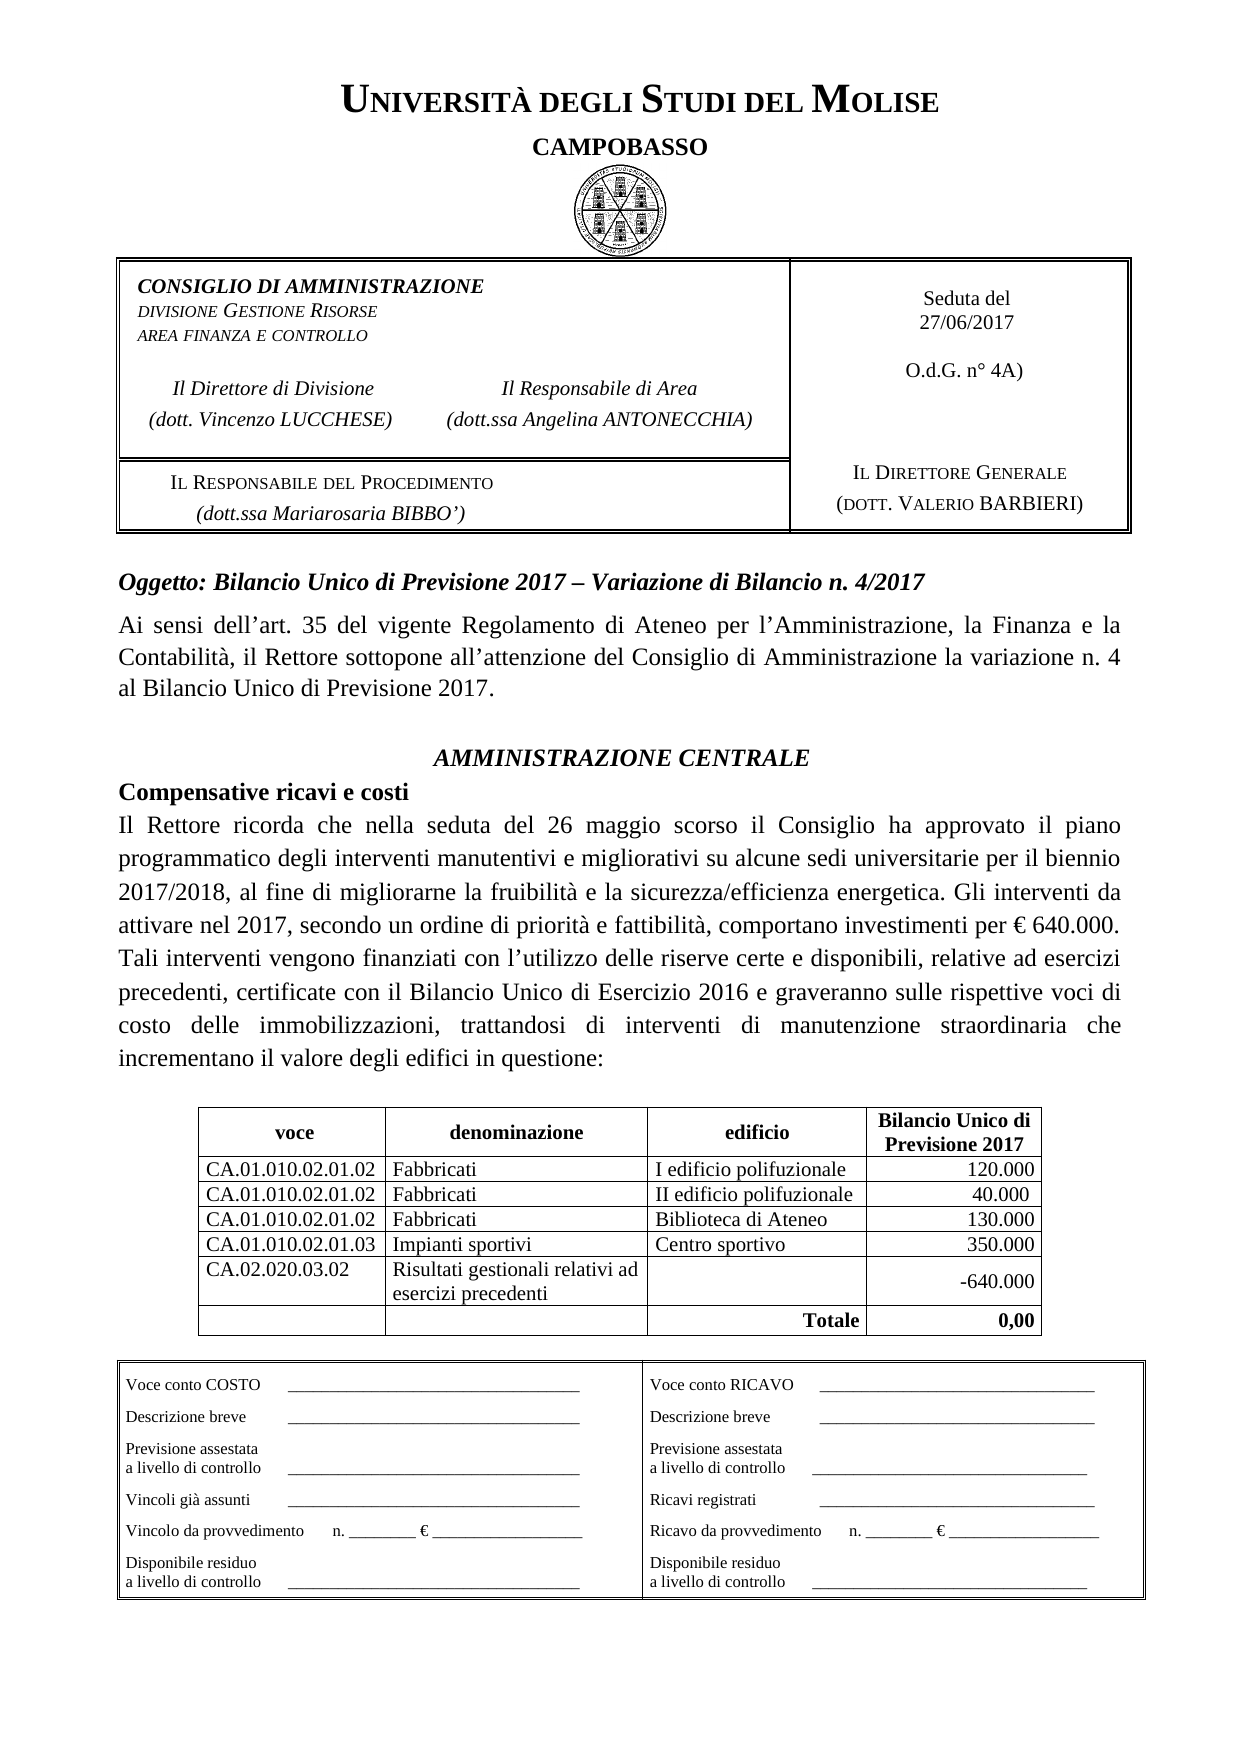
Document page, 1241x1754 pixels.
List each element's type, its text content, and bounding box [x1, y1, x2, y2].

table_cell 0,00 [867, 1306, 1041, 1334]
text Il Rettore ricorda che nella seduta del 26 maggio scorso il Consiglio ha approvato il piano programmatico degli interventi manutentivi e migliorativi su alcune sedi universitarie per il biennio 2017/2018, al fine di migliorarne la fruibilità e la sicurezza/efficienza energetica. Gli interventi da attivare nel 2017, secondo un ordine di priorità e fattibilità, comportano investimenti per € 640.000. Tali interventi vengono finanziati con l’utilizzo delle riserve certe e disponibili, relative ad esercizi precedenti, certificate con il Bilancio Unico di Esercizio 2016 e graveranno sulle rispettive voci di costo delle immobilizzazioni, trattandosi di interventi di manutenzione straordinaria che incrementano il valore degli edifici in questione: [118, 807, 1122, 1073]
table_header denominazione [386, 1108, 647, 1156]
table_cell Fabbricati [386, 1182, 647, 1206]
text Oggetto: Bilancio Unico di Previsione 2017 – Variazione di Bilancio n. 4/2017 [118, 565, 1122, 596]
table_cell 130.000 [867, 1207, 1041, 1231]
table_cell [648, 1257, 866, 1305]
text Ai sensi dell’art. 35 del vigente Regolamento di Ateneo per l’Amministrazione, la Finanza e la Contabilità, il Rettore sottopone all’attenzione del Consiglio di Amministrazione la variazione n. 4 al Bilancio Unico di Previsione 2017. [118, 609, 1122, 702]
text Compensative ricavi e costi [118, 773, 1122, 807]
table_cell Risultati gestionali relativi ad esercizi precedenti [386, 1257, 647, 1305]
text AMMINISTRAZIONE CENTRALE [118, 740, 1122, 773]
table_cell Biblioteca di Ateneo [648, 1207, 866, 1231]
table_cell Fabbricati [386, 1157, 647, 1181]
table_cell -640.000 [867, 1257, 1041, 1305]
text UNIVERSITÀ DEGLI STUDI DEL MOLISE [266, 74, 1122, 122]
text CAMPOBASSO [118, 122, 1122, 163]
table_cell II edificio polifuzionale [648, 1182, 866, 1206]
table_header Seduta del 27/06/2017 O.d.G. n° 4A) Il Direttore Generale (dott. Valerio BARBIERI) [791, 262, 1127, 529]
table_cell 40.000 [867, 1182, 1041, 1206]
table_cell CA.01.010.02.01.02 [199, 1157, 385, 1181]
table_header Voce conto RICAVO _________________________________ Descrizione breve _________________________________ Previsione assestata a livello di controllo _________________________________ Ricavi registrati _________________________________ Ricavo da provvedimento n. ________ € __________________ Disponibile residuo a livello di controllo _________________________________ [643, 1363, 1143, 1597]
table_cell Il Responsabile del Procedimento (dott.ssa Mariarosaria BIBBO’) [120, 462, 789, 529]
table_cell I edificio polifuzionale [648, 1157, 866, 1181]
table_cell CA.01.010.02.01.02 [199, 1182, 385, 1206]
table_header edificio [648, 1108, 866, 1156]
table_cell CA.02.020.03.02 [199, 1257, 385, 1305]
table_header CONSIGLIO DI AMMINISTRAZIONE divisione Gestione Risorse area finanza e controllo Il Direttore di Divisione Il Responsabile di Area (dott. Vincenzo LUCCHESE) (dott.ssa Angelina ANTONECCHIA) [120, 262, 789, 457]
table_cell Impianti sportivi [386, 1232, 647, 1256]
table_cell [199, 1306, 385, 1334]
table_cell 350.000 [867, 1232, 1041, 1256]
table_header Bilancio Unico di Previsione 2017 [867, 1108, 1041, 1156]
table_cell [386, 1306, 647, 1334]
table_cell Fabbricati [386, 1207, 647, 1231]
table_cell CA.01.010.02.01.03 [199, 1232, 385, 1256]
table_cell CA.01.010.02.01.02 [199, 1207, 385, 1231]
table_cell 120.000 [867, 1157, 1041, 1181]
table_cell Totale [648, 1306, 866, 1334]
table_header Voce conto COSTO ___________________________________ Descrizione breve ___________________________________ Previsione assestata a livello di controllo ___________________________________ Vincoli già assunti ___________________________________ Vincolo da provvedimento n. ________ € __________________ Disponibile residuo a livello di controllo ___________________________________ [120, 1363, 642, 1597]
table_header voce [199, 1108, 385, 1156]
table_cell Centro sportivo [648, 1232, 866, 1256]
